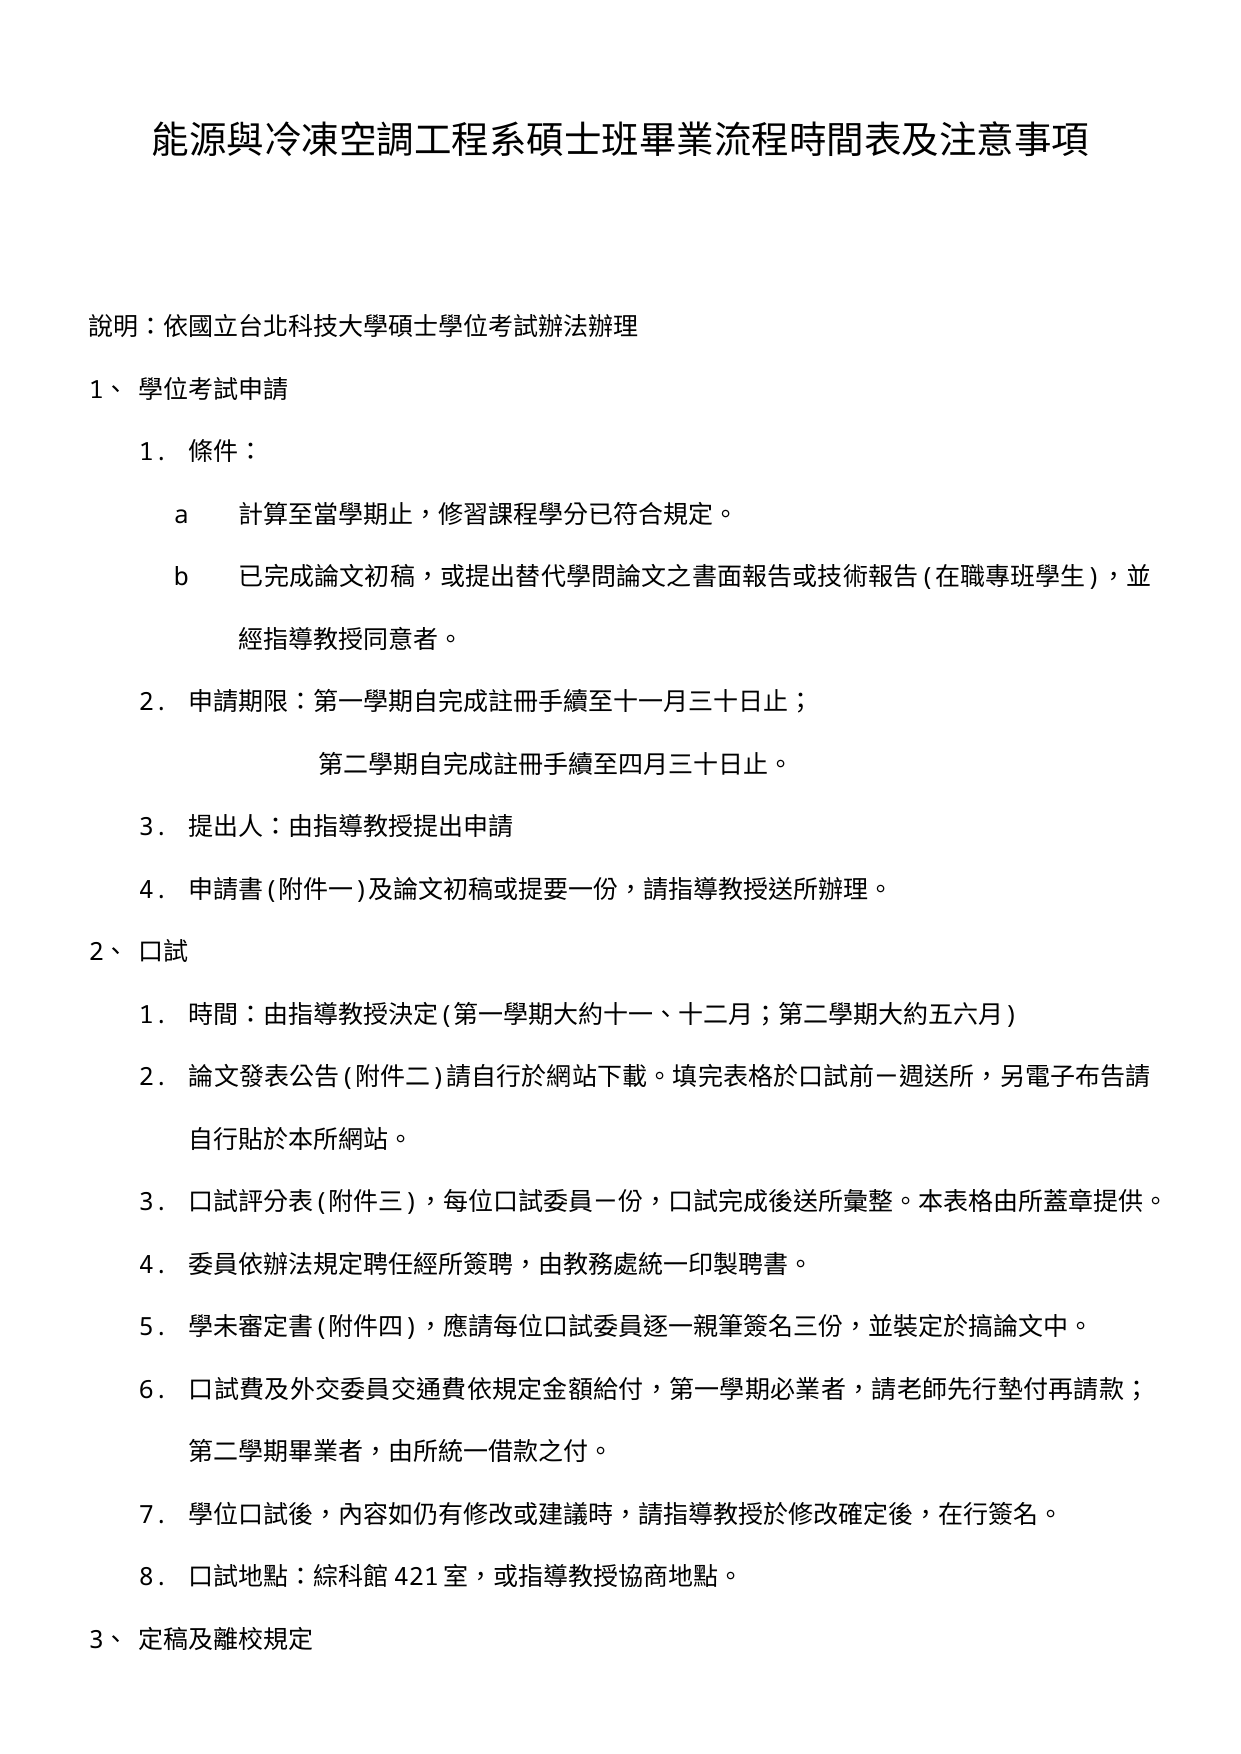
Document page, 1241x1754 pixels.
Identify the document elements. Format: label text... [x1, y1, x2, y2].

list 時間：由指導教授決定(第一學期大約十一、十二月；第二學期大約五六月) [139, 971, 1152, 1033]
list 計算至當學期止，修習課程學分已符合規定。 [189, 471, 1152, 533]
list 提出人：由指導教授提出申請 [139, 783, 1152, 846]
list 委員依辦法規定聘任經所簽聘，由教務處統一印製聘書。 [139, 1221, 1152, 1283]
text 說明：依國立台北科技大學碩士學位考試辦法辦理 [89, 283, 1152, 346]
list 口試地點：綜科館421室，或指導教授協商地點。 [139, 1533, 1152, 1596]
list 已完成論文初稿，或提出替代學問論文之書面報告或技術報告(在職專班學生)，並經指導教授同意者。 [189, 533, 1152, 658]
list 條件： [139, 408, 1152, 471]
list 申請期限：第一學期自完成註冊手續至十一月三十日止； [139, 658, 1152, 721]
list 口試費及外交委員交通費依規定金額給付，第一學期必業者，請老師先行墊付再請款；第二學期畢業者，由所統一借款之付。 [139, 1346, 1152, 1471]
list 學未審定書(附件四)，應請每位口試委員逐一親筆簽名三份，並裝定於搞論文中。 [139, 1283, 1152, 1346]
list 口試 [89, 908, 1152, 971]
list 論文發表公告(附件二)請自行於網站下載。填完表格於口試前ㄧ週送所，另電子布告請自行貼於本所網站。 [139, 1033, 1152, 1158]
list 學位口試後，內容如仍有修改或建議時，請指導教授於修改確定後，在行簽名。 [139, 1471, 1152, 1533]
list 學位考試申請 [89, 346, 1152, 408]
text 能源與冷凍空調工程系碩士班畢業流程時間表及注意事項 [89, 96, 1152, 158]
list 口試評分表(附件三)，每位口試委員ㄧ份，口試完成後送所彙整。本表格由所蓋章提供。 [139, 1158, 1152, 1221]
text 第二學期自完成註冊手續至四月三十日止。 [289, 721, 1152, 783]
list 定稿及離校規定 [89, 1596, 1152, 1658]
list 申請書(附件一)及論文初稿或提要一份，請指導教授送所辦理。 [139, 846, 1152, 908]
